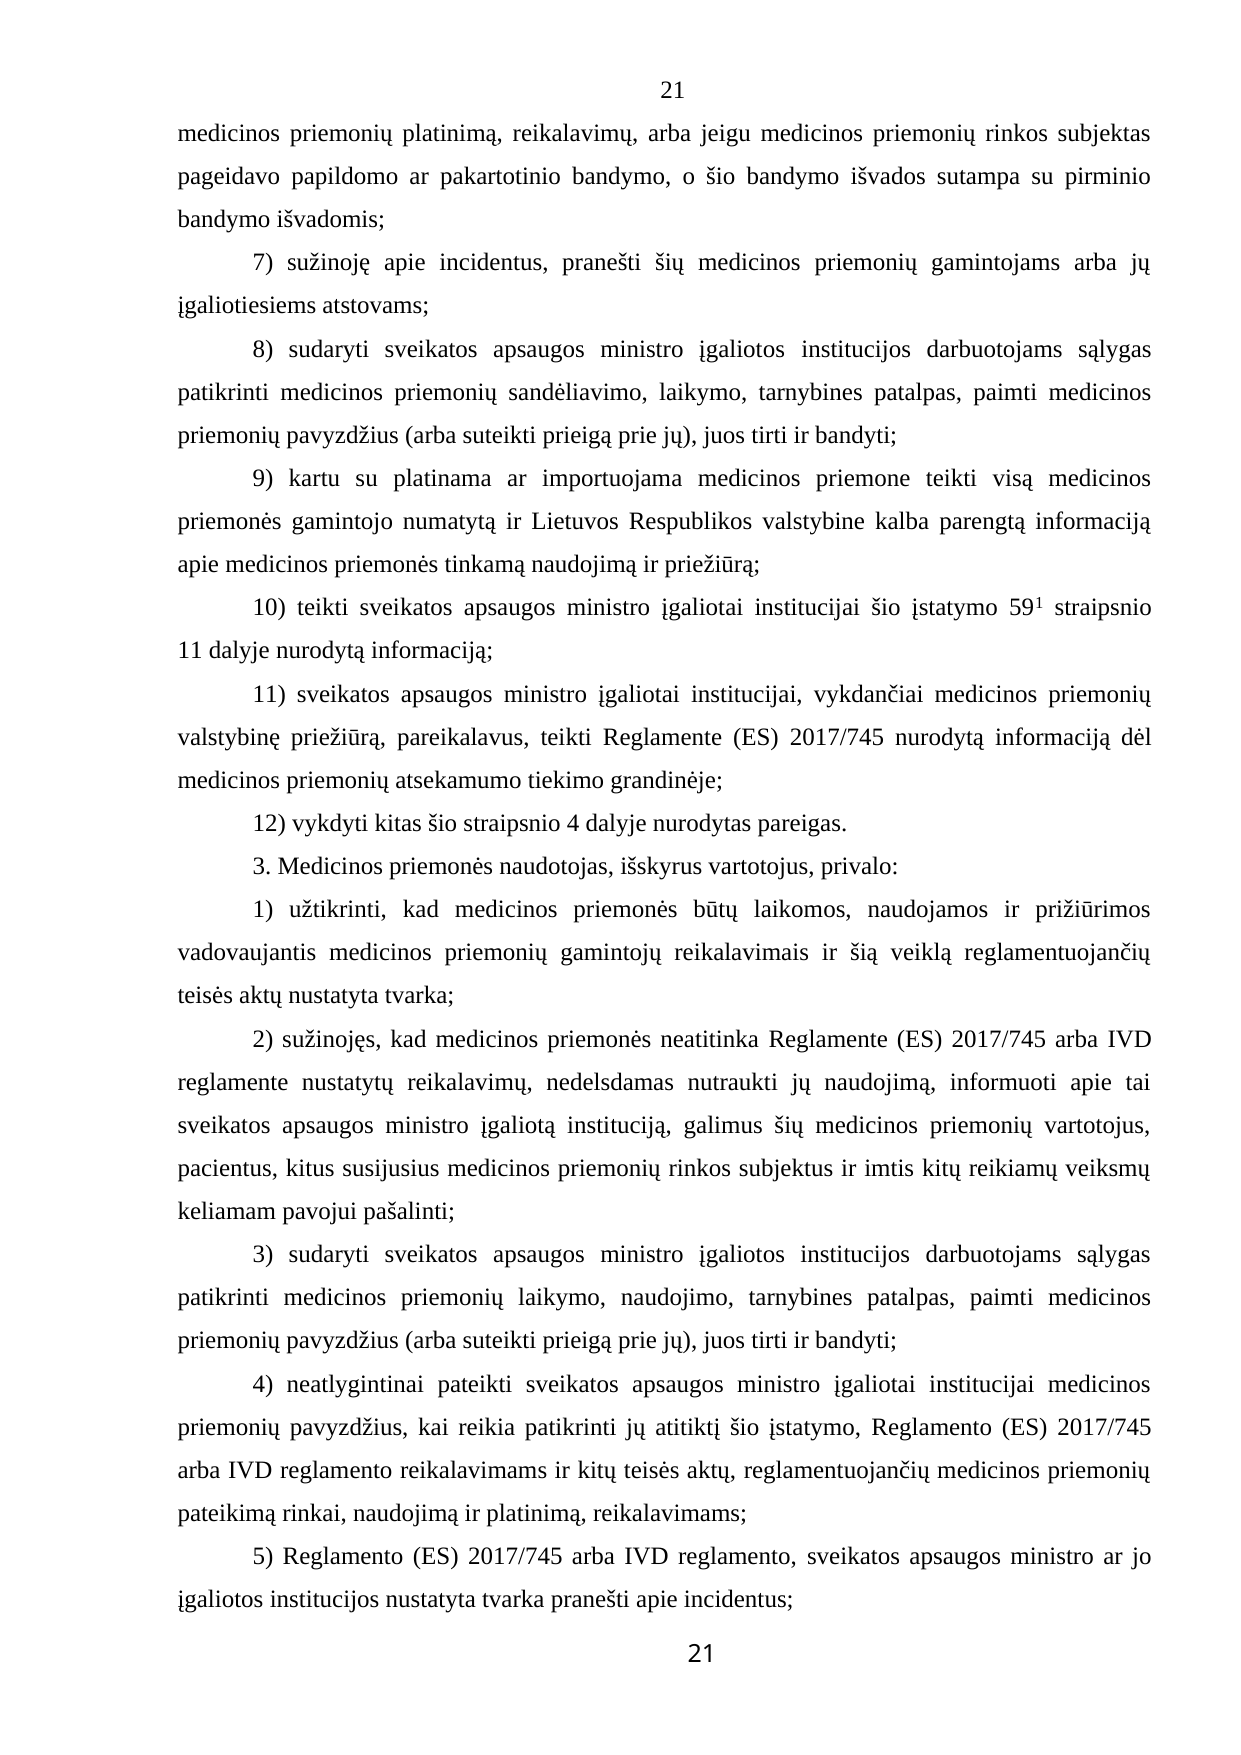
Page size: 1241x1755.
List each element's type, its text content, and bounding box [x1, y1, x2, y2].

text 4) neatlygintinai pateikti sveikatos apsaugos ministro įgaliotai institucijai medicinos priemonių pavyzdžius, kai reikia patikrinti jų atitiktį šio įstatymo, Reglamento (ES) 2017/745 arba IVD reglamento reikalavimams ir kitų teisės aktų, reglamentuojančių medicinos priemonių pateikimą rinkai, naudojimą ir platinimą, reikalavimams; [177, 1369, 1152, 1527]
text 8) sudaryti sveikatos apsaugos ministro įgaliotos institucijos darbuotojams sąlygas patikrinti medicinos priemonių sandėliavimo, laikymo, tarnybines patalpas, paimti medicinos priemonių pavyzdžius (arba suteikti prieigą prie jų), juos tirti ir bandyti; [177, 334, 1152, 449]
text 2) sužinojęs, kad medicinos priemonės neatitinka Reglamente (ES) 2017/745 arba IVD reglamente nustatytų reikalavimų, nedelsdamas nutraukti jų naudojimą, informuoti apie tai sveikatos apsaugos ministro įgaliotą instituciją, galimus šių medicinos priemonių vartotojus, pacientus, kitus susijusius medicinos priemonių rinkos subjektus ir imtis kitų reikiamų veiksmų keliamam pavojui pašalinti; [177, 1024, 1152, 1225]
text 12) vykdyti kitas šio straipsnio 4 dalyje nurodytas pareigas. [177, 808, 1152, 837]
text 7) sužinoję apie incidentus, pranešti šių medicinos priemonių gamintojams arba jų įgaliotiesiems atstovams; [177, 247, 1152, 319]
text medicinos priemonių platinimą, reikalavimų, arba jeigu medicinos priemonių rinkos subjektas pageidavo papildomo ar pakartotinio bandymo, o šio bandymo išvados sutampa su pirminio bandymo išvadomis; [177, 118, 1152, 233]
text 3) sudaryti sveikatos apsaugos ministro įgaliotos institucijos darbuotojams sąlygas patikrinti medicinos priemonių laikymo, naudojimo, tarnybines patalpas, paimti medicinos priemonių pavyzdžius (arba suteikti prieigą prie jų), juos tirti ir bandyti; [177, 1239, 1152, 1354]
text 5) Reglamento (ES) 2017/745 arba IVD reglamento, sveikatos apsaugos ministro ar jo įgaliotos institucijos nustatyta tvarka pranešti apie incidentus; [177, 1541, 1152, 1613]
text 3. Medicinos priemonės naudotojas, išskyrus vartotojus, privalo: [177, 851, 1152, 880]
text 9) kartu su platinama ar importuojama medicinos priemone teikti visą medicinos priemonės gamintojo numatytą ir Lietuvos Respublikos valstybine kalba parengtą informaciją apie medicinos priemonės tinkamą naudojimą ir priežiūrą; [177, 463, 1152, 578]
text 11) sveikatos apsaugos ministro įgaliotai institucijai, vykdančiai medicinos priemonių valstybinę priežiūrą, pareikalavus, teikti Reglamente (ES) 2017/745 nurodytą informaciją dėl medicinos priemonių atsekamumo tiekimo grandinėje; [177, 679, 1152, 794]
text 1) užtikrinti, kad medicinos priemonės būtų laikomos, naudojamos ir prižiūrimos vadovaujantis medicinos priemonių gamintojų reikalavimais ir šią veiklą reglamentuojančių teisės aktų nustatyta tvarka; [177, 894, 1152, 1009]
text 10) teikti sveikatos apsaugos ministro įgaliotai institucijai šio įstatymo 591 straipsnio 11 dalyje nurodytą informaciją; [177, 592, 1152, 664]
